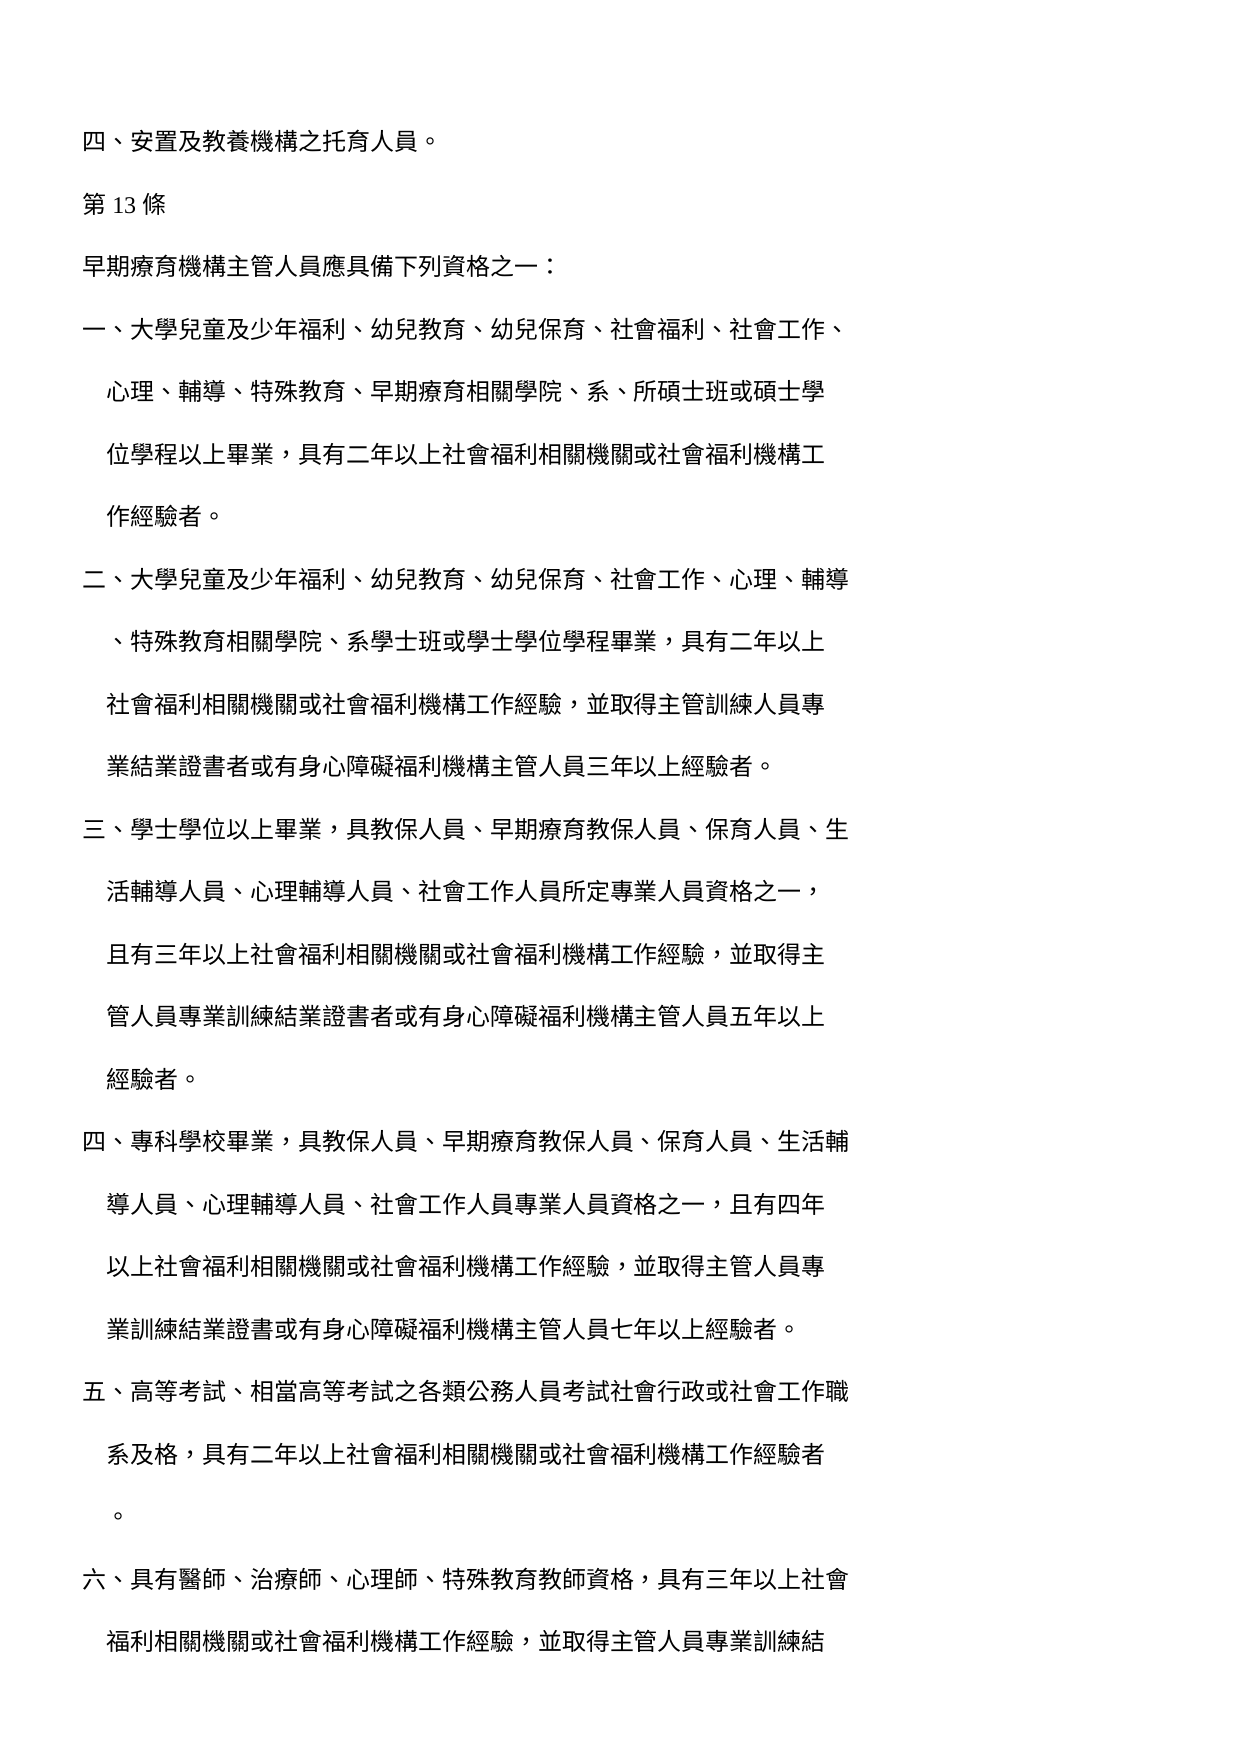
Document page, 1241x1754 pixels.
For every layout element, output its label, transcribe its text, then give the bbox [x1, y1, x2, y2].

text 福利相關機關或社會福利機構工作經驗，並取得主管人員專業訓練結 [83, 1599, 1146, 1661]
text 。 [83, 1474, 1146, 1536]
text 一、大學兒童及少年福利、幼兒教育、幼兒保育、社會福利、社會工作、 [83, 286, 1146, 349]
text 三、學士學位以上畢業，具教保人員、早期療育教保人員、保育人員、生 [83, 786, 1146, 849]
text 第 13 條 [83, 161, 1146, 224]
text 業訓練結業證書或有身心障礙福利機構主管人員七年以上經驗者。 [83, 1286, 1146, 1349]
text 管人員專業訓練結業證書者或有身心障礙福利機構主管人員五年以上 [83, 974, 1146, 1036]
text 系及格，具有二年以上社會福利相關機關或社會福利機構工作經驗者 [83, 1411, 1146, 1474]
text 位學程以上畢業，具有二年以上社會福利相關機關或社會福利機構工 [83, 411, 1146, 474]
text 以上社會福利相關機關或社會福利機構工作經驗，並取得主管人員專 [83, 1224, 1146, 1286]
text 六、具有醫師、治療師、心理師、特殊教育教師資格，具有三年以上社會 [83, 1536, 1146, 1599]
text 早期療育機構主管人員應具備下列資格之一： [83, 224, 1146, 286]
text 五、高等考試、相當高等考試之各類公務人員考試社會行政或社會工作職 [83, 1349, 1146, 1411]
text 四、專科學校畢業，具教保人員、早期療育教保人員、保育人員、生活輔 [83, 1099, 1146, 1161]
text 、特殊教育相關學院、系學士班或學士學位學程畢業，具有二年以上 [83, 599, 1146, 661]
text 心理、輔導、特殊教育、早期療育相關學院、系、所碩士班或碩士學 [83, 349, 1146, 411]
text 且有三年以上社會福利相關機關或社會福利機構工作經驗，並取得主 [83, 911, 1146, 974]
text 社會福利相關機關或社會福利機構工作經驗，並取得主管訓練人員專 [83, 661, 1146, 724]
text 二、大學兒童及少年福利、幼兒教育、幼兒保育、社會工作、心理、輔導 [83, 536, 1146, 599]
text 活輔導人員、心理輔導人員、社會工作人員所定專業人員資格之一， [83, 849, 1146, 911]
text 導人員、心理輔導人員、社會工作人員專業人員資格之一，且有四年 [83, 1161, 1146, 1224]
text 業結業證書者或有身心障礙福利機構主管人員三年以上經驗者。 [83, 724, 1146, 786]
text 作經驗者。 [83, 474, 1146, 536]
text 經驗者。 [83, 1036, 1146, 1099]
text 四、安置及教養機構之托育人員。 [83, 99, 1146, 161]
